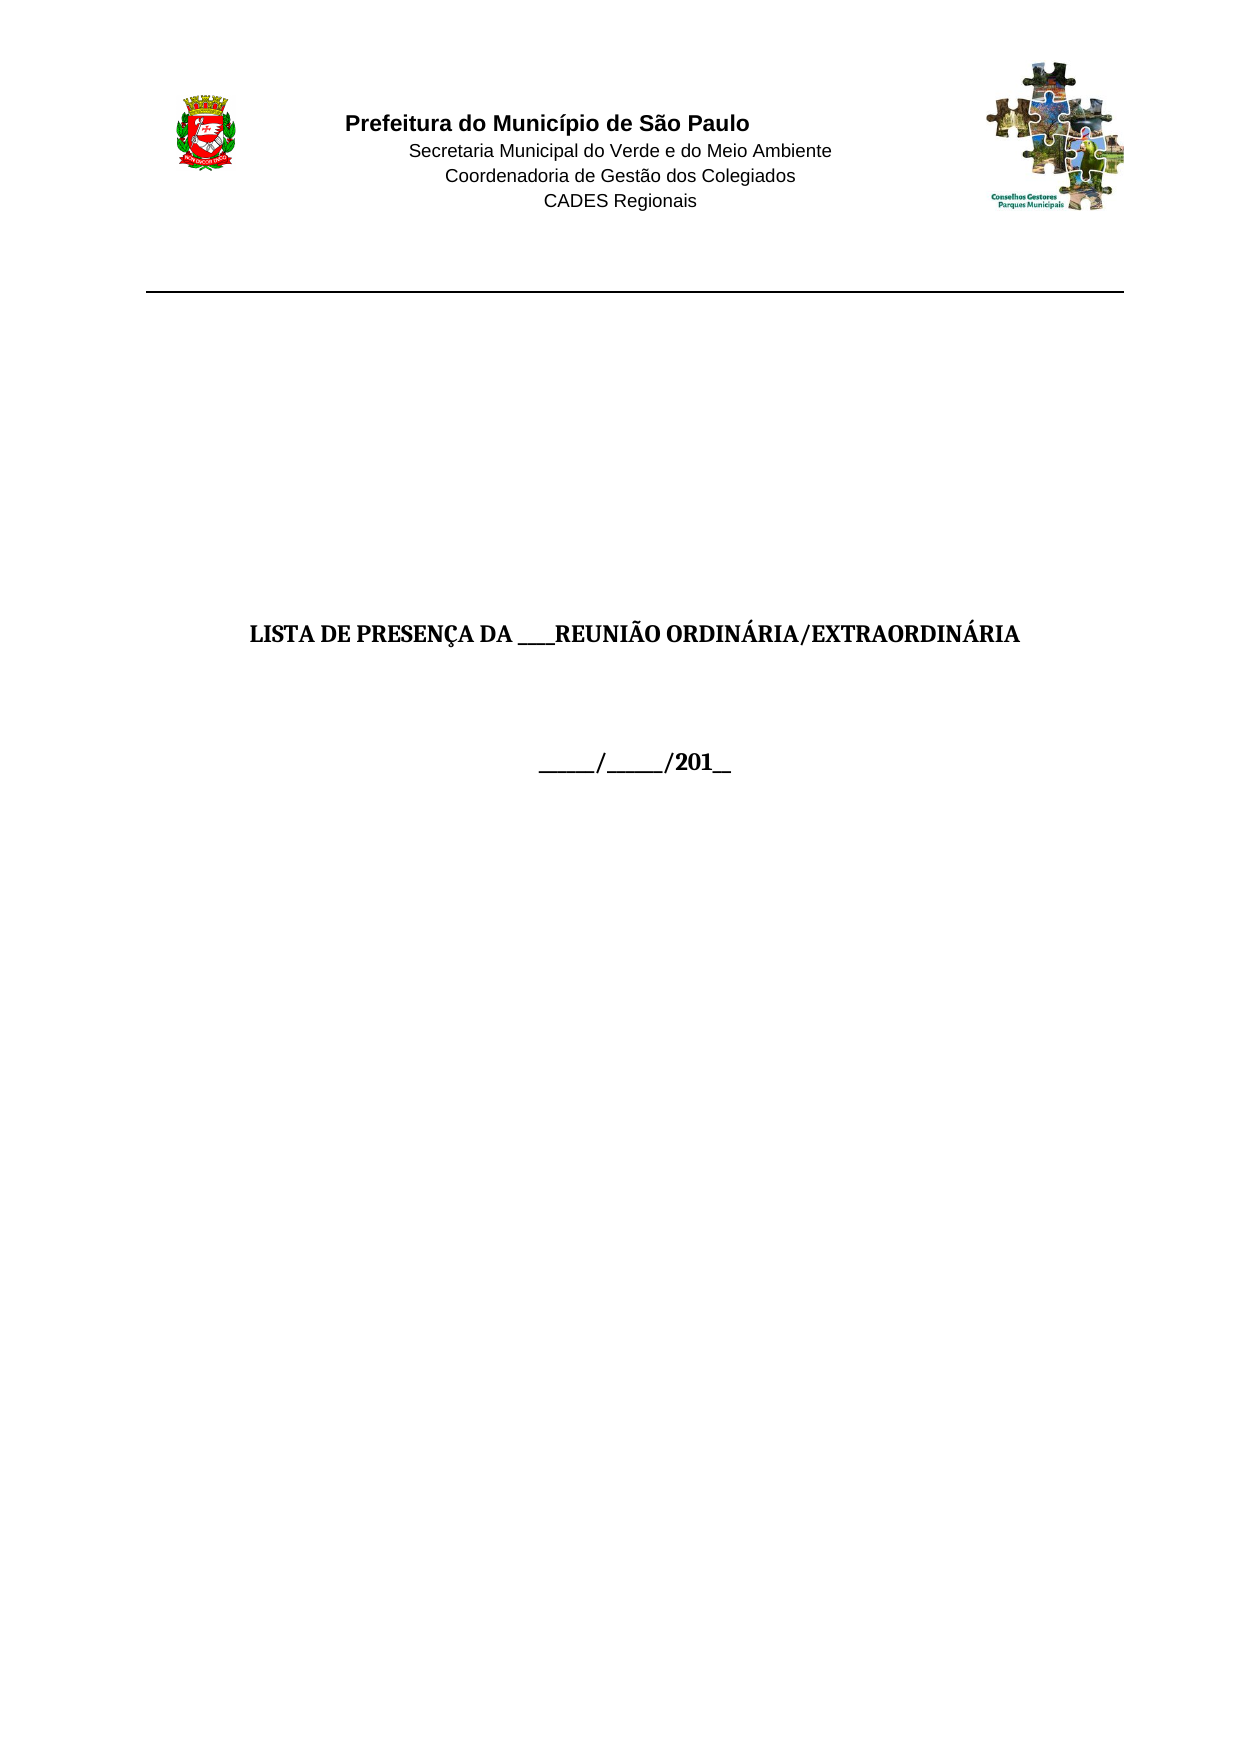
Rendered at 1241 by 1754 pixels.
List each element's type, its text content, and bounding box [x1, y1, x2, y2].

text ______/______/201__ [148, 747, 1122, 776]
table_header [148, 321, 382, 463]
text LISTA DE PRESENÇA DA ____REUNIÃO ORDINÁRIA/EXTRAORDINÁRIA [148, 619, 1122, 648]
